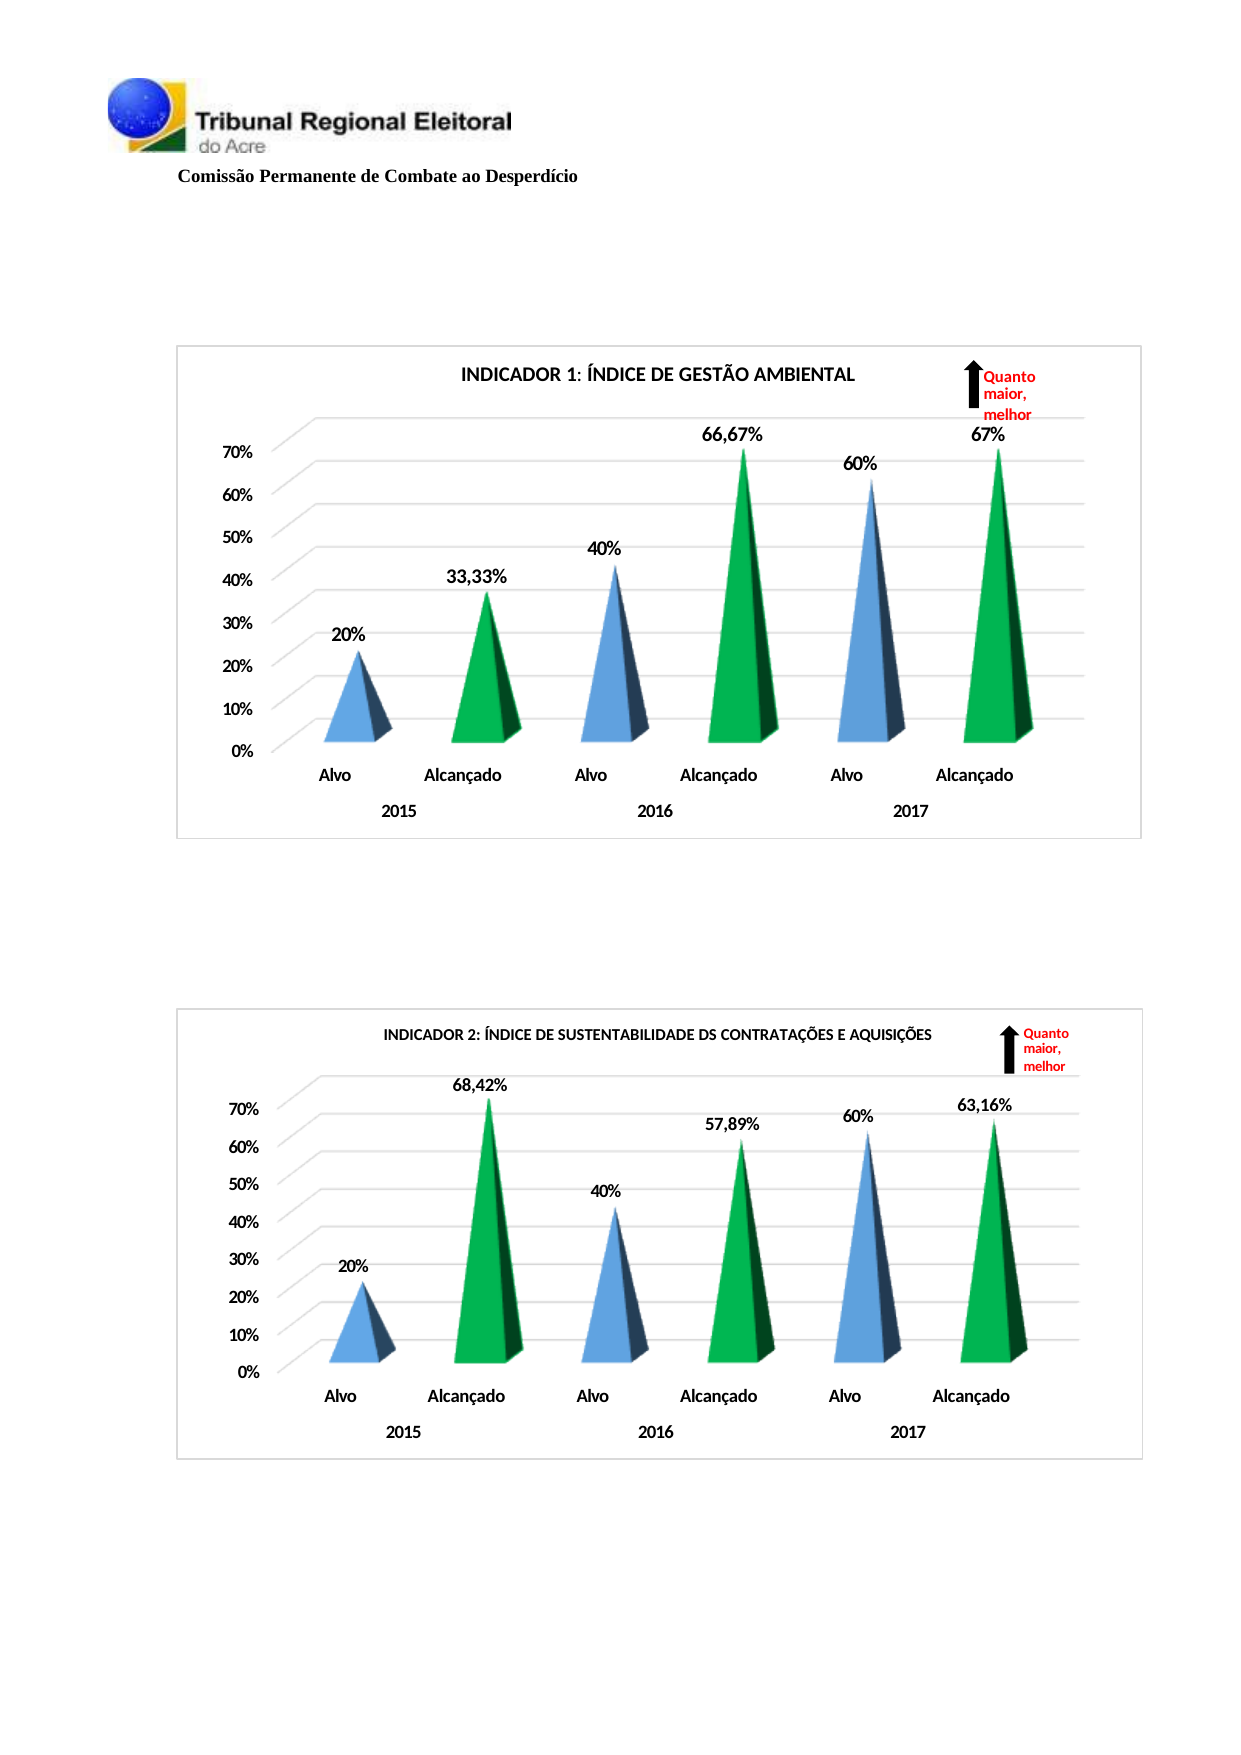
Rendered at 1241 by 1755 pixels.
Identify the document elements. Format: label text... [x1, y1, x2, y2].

text OBJETIVO2: INCLUIR CRITÉRIOS DE SUSTENTABILIDADE NAS CONTRATAÇÕES DE OBRAS, BENS E SERVIÇOS [201, 931, 1140, 991]
text OBJETIVO1: CONTRIBUIR PARA A INCORPORAÇÃO DA RESPONSABILIDADE SOCIOAMBIENTAL [272, 271, 1140, 331]
